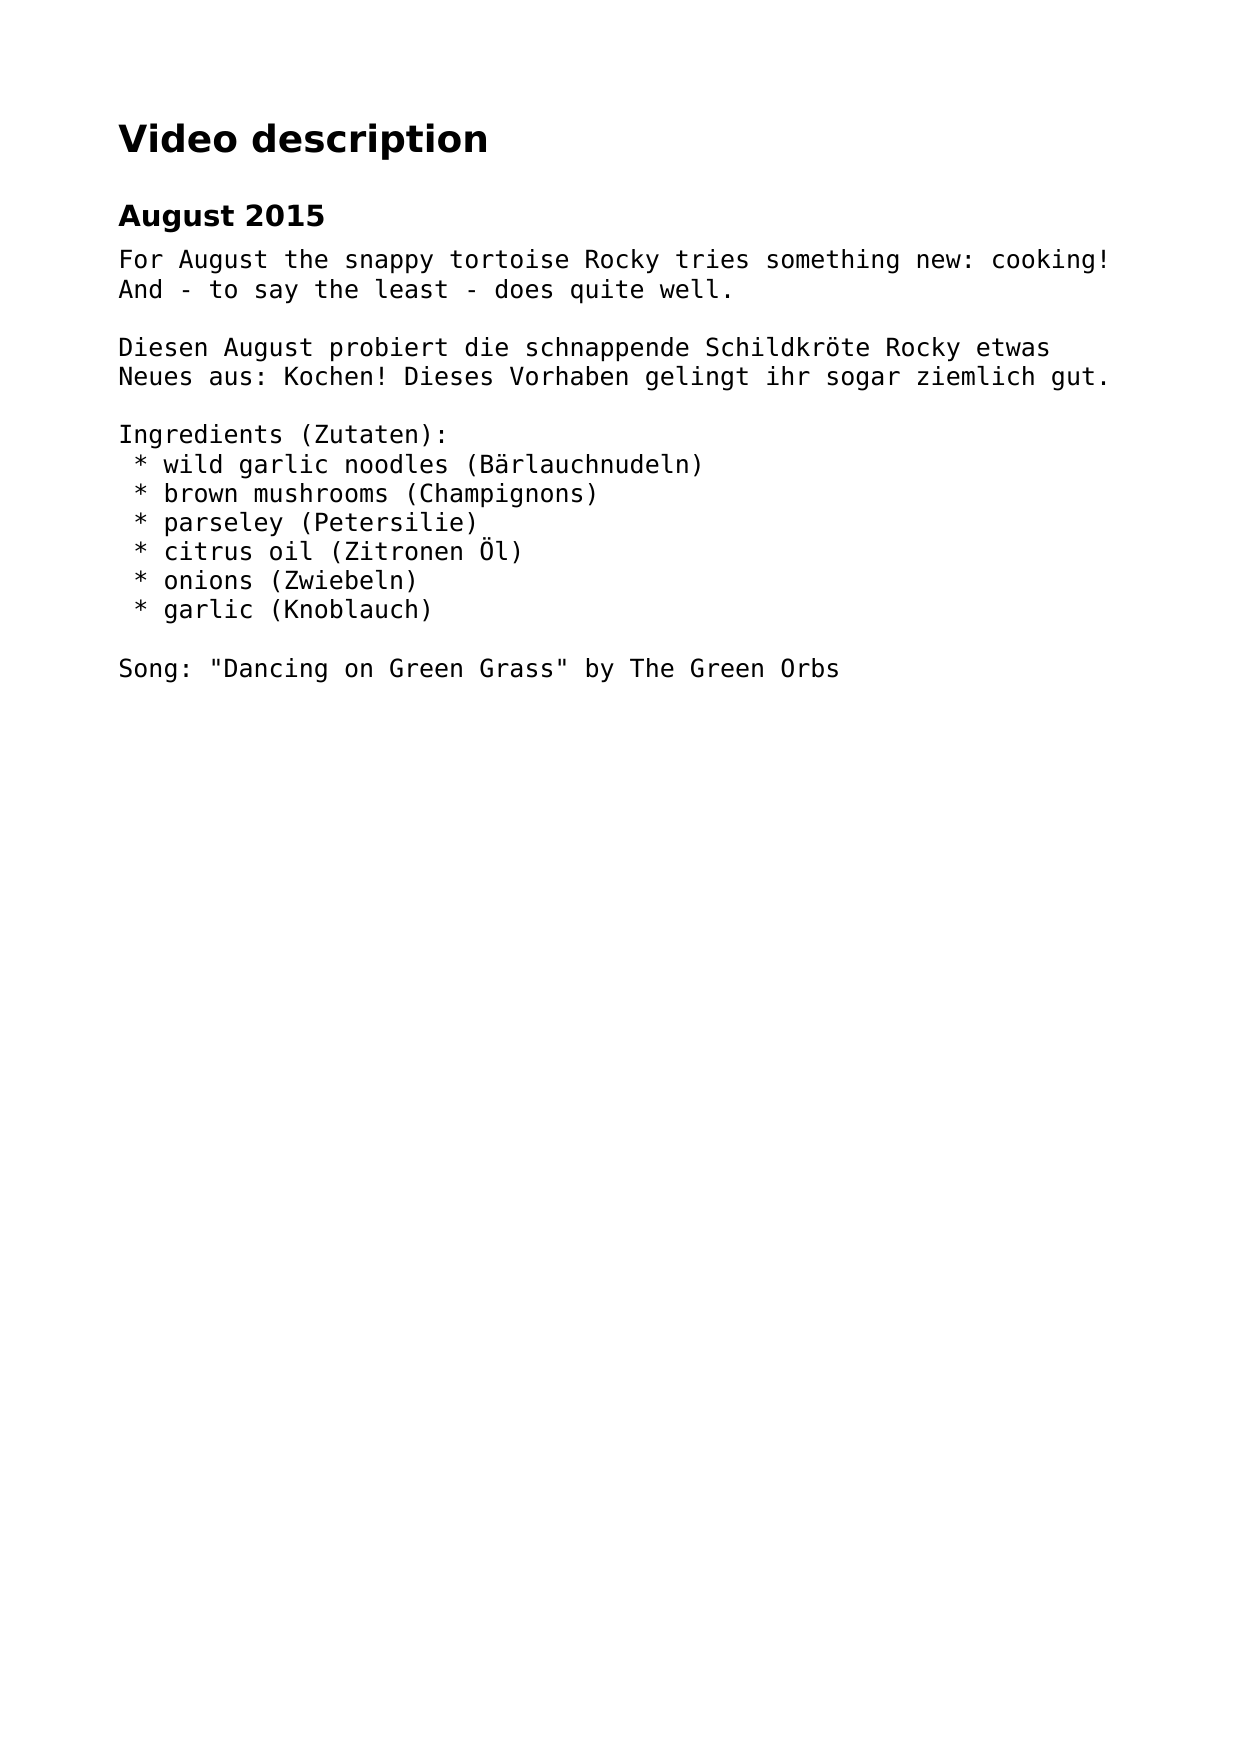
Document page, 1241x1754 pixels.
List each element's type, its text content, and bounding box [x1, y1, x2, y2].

subtitle August 2015 [118, 199, 1122, 233]
text For August the snappy tortoise Rocky tries something new: cooking! And - to say the least - does quite well. Diesen August probiert die schnappende Schildkröte Rocky etwas Neues aus: Kochen! Dieses Vorhaben gelingt ihr sogar ziemlich gut. Ingredients (Zutaten): * wild garlic noodles (Bärlauchnudeln) * brown mushrooms (Champignons) * parseley (Petersilie) * citrus oil (Zitronen Öl) * onions (Zwiebeln) * garlic (Knoblauch) Song: "Dancing on Green Grass" by The Green Orbs [118, 246, 1122, 683]
subtitle Video description [118, 118, 1122, 162]
